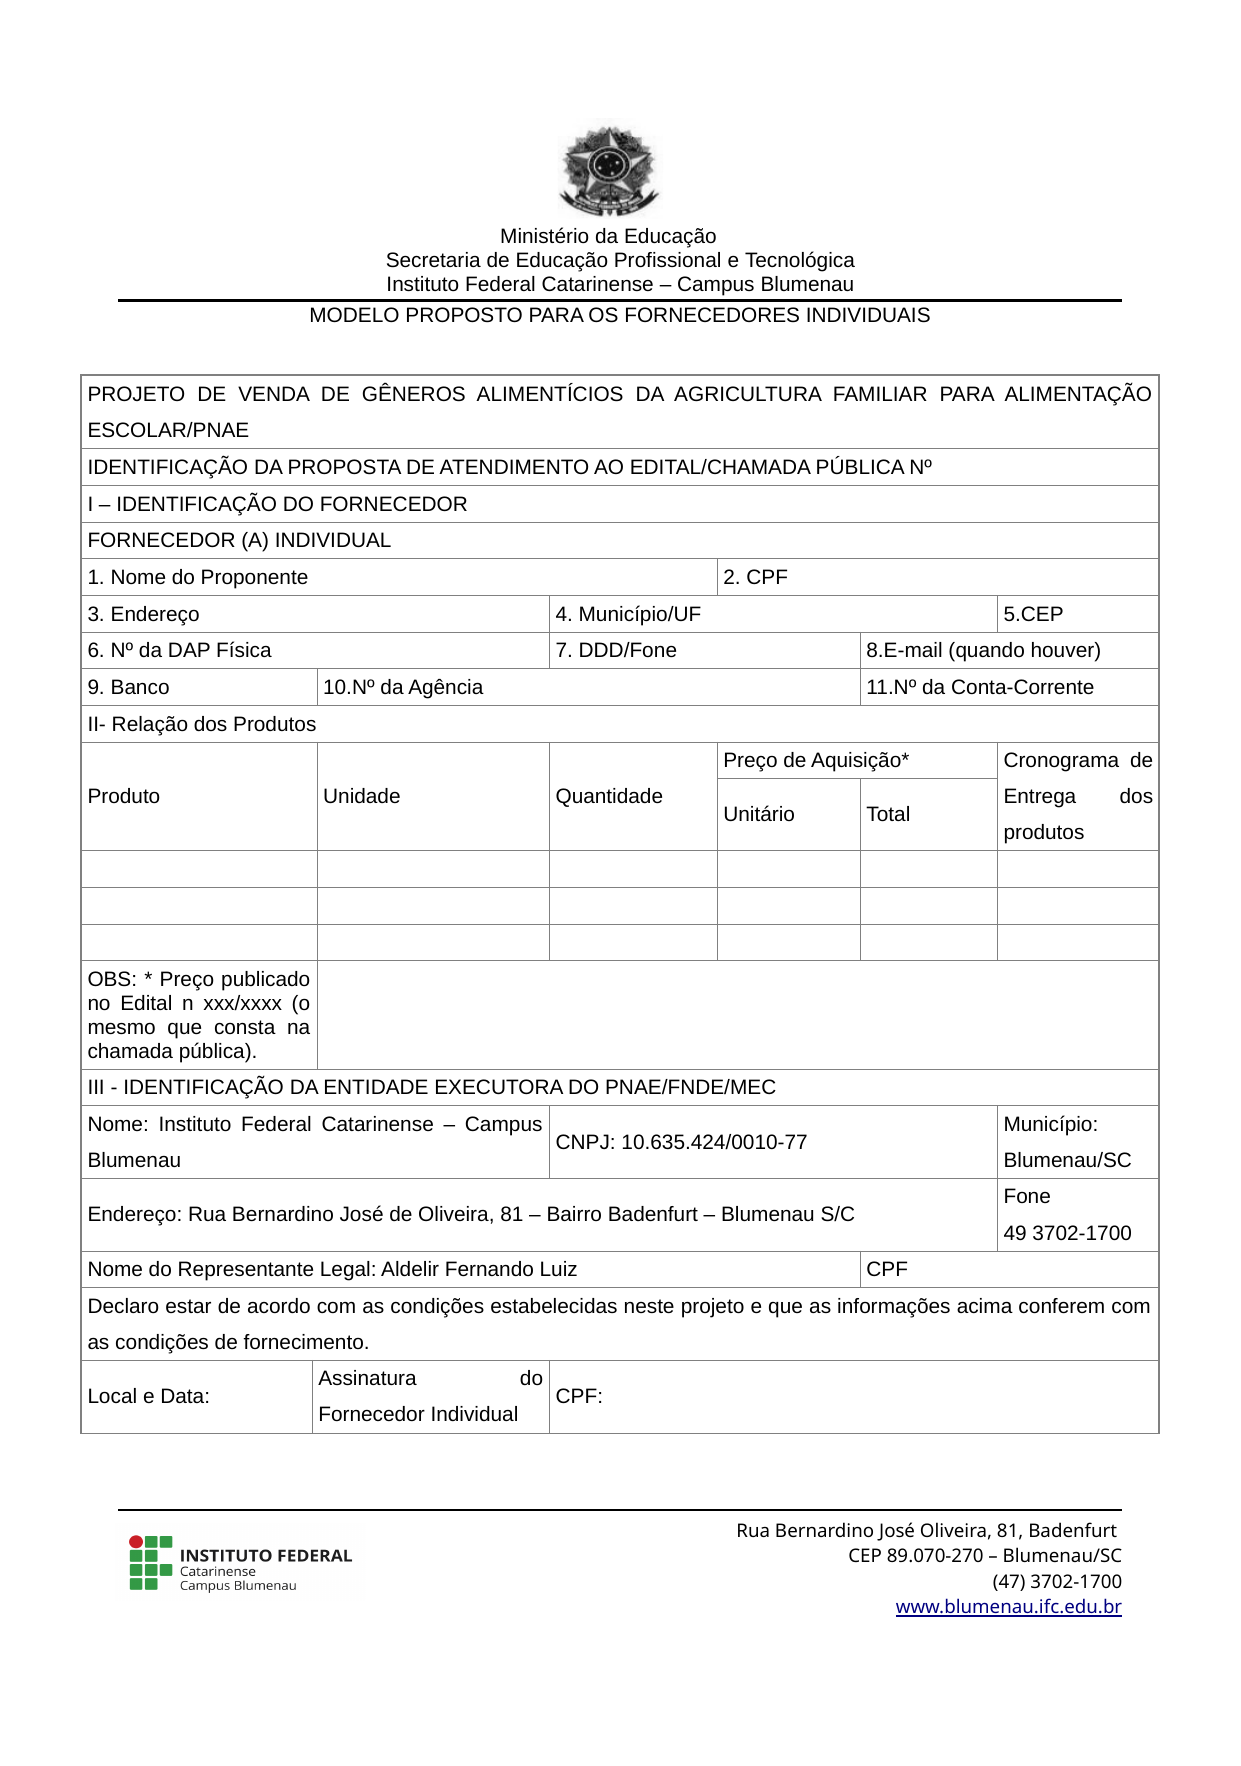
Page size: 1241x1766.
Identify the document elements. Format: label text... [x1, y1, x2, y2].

table_cell [318, 851, 549, 887]
table_cell [861, 888, 997, 923]
table_cell Preço de Aquisição* [718, 743, 997, 778]
table_cell [998, 888, 1158, 923]
table_cell Unitário [718, 779, 860, 850]
table_cell Produto [82, 743, 317, 850]
table_cell Quantidade [550, 743, 717, 850]
table_cell CNPJ: 10.635.424/0010-77 [550, 1106, 997, 1178]
table_cell I – IDENTIFICAÇÃO DO FORNECEDOR [82, 486, 1158, 522]
table_cell 9. Banco [82, 669, 317, 705]
table_cell Total [861, 779, 997, 850]
table_cell Fone 49 3702-1700 [998, 1179, 1158, 1251]
table_cell [318, 961, 1158, 1069]
table_cell 3. Endereço [82, 596, 549, 632]
table_cell [998, 851, 1158, 887]
table_cell Nome do Representante Legal: Aldelir Fernando Luiz [82, 1252, 860, 1287]
table_cell 6. Nº da DAP Física [82, 633, 549, 668]
table_cell 1. Nome do Proponente [82, 559, 717, 595]
table_cell [318, 925, 549, 960]
table_cell [998, 925, 1158, 960]
table_cell II- Relação dos Produtos [82, 706, 1158, 742]
table_cell Unidade [318, 743, 549, 850]
table_header PROJETO DE VENDA DE GÊNEROS ALIMENTÍCIOS DA AGRICULTURA FAMILIAR PARA ALIMENTAÇÃO ESCOLAR/PNAE [82, 376, 1158, 448]
table_cell [82, 925, 317, 960]
table_cell [861, 925, 997, 960]
table_cell [718, 851, 860, 887]
table_cell 11.Nº da Conta-Corrente [861, 669, 1158, 705]
table_cell [550, 888, 717, 923]
table_cell [718, 925, 860, 960]
table_cell CPF [861, 1252, 1158, 1287]
table_cell OBS: * Preço publicado no Edital n xxx/xxxx (o mesmo que consta na chamada pública). [82, 961, 317, 1069]
table_cell III - IDENTIFICAÇÃO DA ENTIDADE EXECUTORA DO PNAE/FNDE/MEC [82, 1070, 1158, 1105]
table_cell [861, 851, 997, 887]
table_cell FORNECEDOR (A) INDIVIDUAL [82, 523, 1158, 558]
picture [115, 1523, 366, 1601]
table_cell 5.CEP [998, 596, 1158, 632]
table_cell IDENTIFICAÇÃO DA PROPOSTA DE ATENDIMENTO AO EDITAL/CHAMADA PÚBLICA Nº [82, 449, 1158, 485]
table_cell 7. DDD/Fone [550, 633, 860, 668]
table_cell Assinatura do Fornecedor Individual [313, 1361, 549, 1432]
table_cell Nome: Instituto Federal Catarinense – Campus Blumenau [82, 1106, 549, 1178]
table_cell Endereço: Rua Bernardino José de Oliveira, 81 – Bairro Badenfurt – Blumenau S/C [82, 1179, 997, 1251]
table_cell [550, 851, 717, 887]
table_cell [82, 851, 317, 887]
table_cell Município: Blumenau/SC [998, 1106, 1158, 1178]
table_cell [718, 888, 860, 923]
table_cell 8.E-mail (quando houver) [861, 633, 1158, 668]
table_cell 2. CPF [718, 559, 1158, 595]
table_cell Cronograma de Entrega dos produtos [998, 743, 1158, 850]
text MODELO PROPOSTO PARA OS FORNECEDORES INDIVIDUAIS [118, 302, 1122, 362]
table_cell [550, 925, 717, 960]
table_cell [82, 888, 317, 923]
table_cell Local e Data: [82, 1361, 312, 1432]
table_cell 4. Município/UF [550, 596, 997, 632]
table_cell [318, 888, 549, 923]
table_cell CPF: [550, 1361, 1158, 1432]
table_cell 10.Nº da Agência [318, 669, 860, 705]
table_cell Declaro estar de acordo com as condições estabelecidas neste projeto e que as informações acima conferem com as condições de fornecimento. [82, 1288, 1158, 1360]
